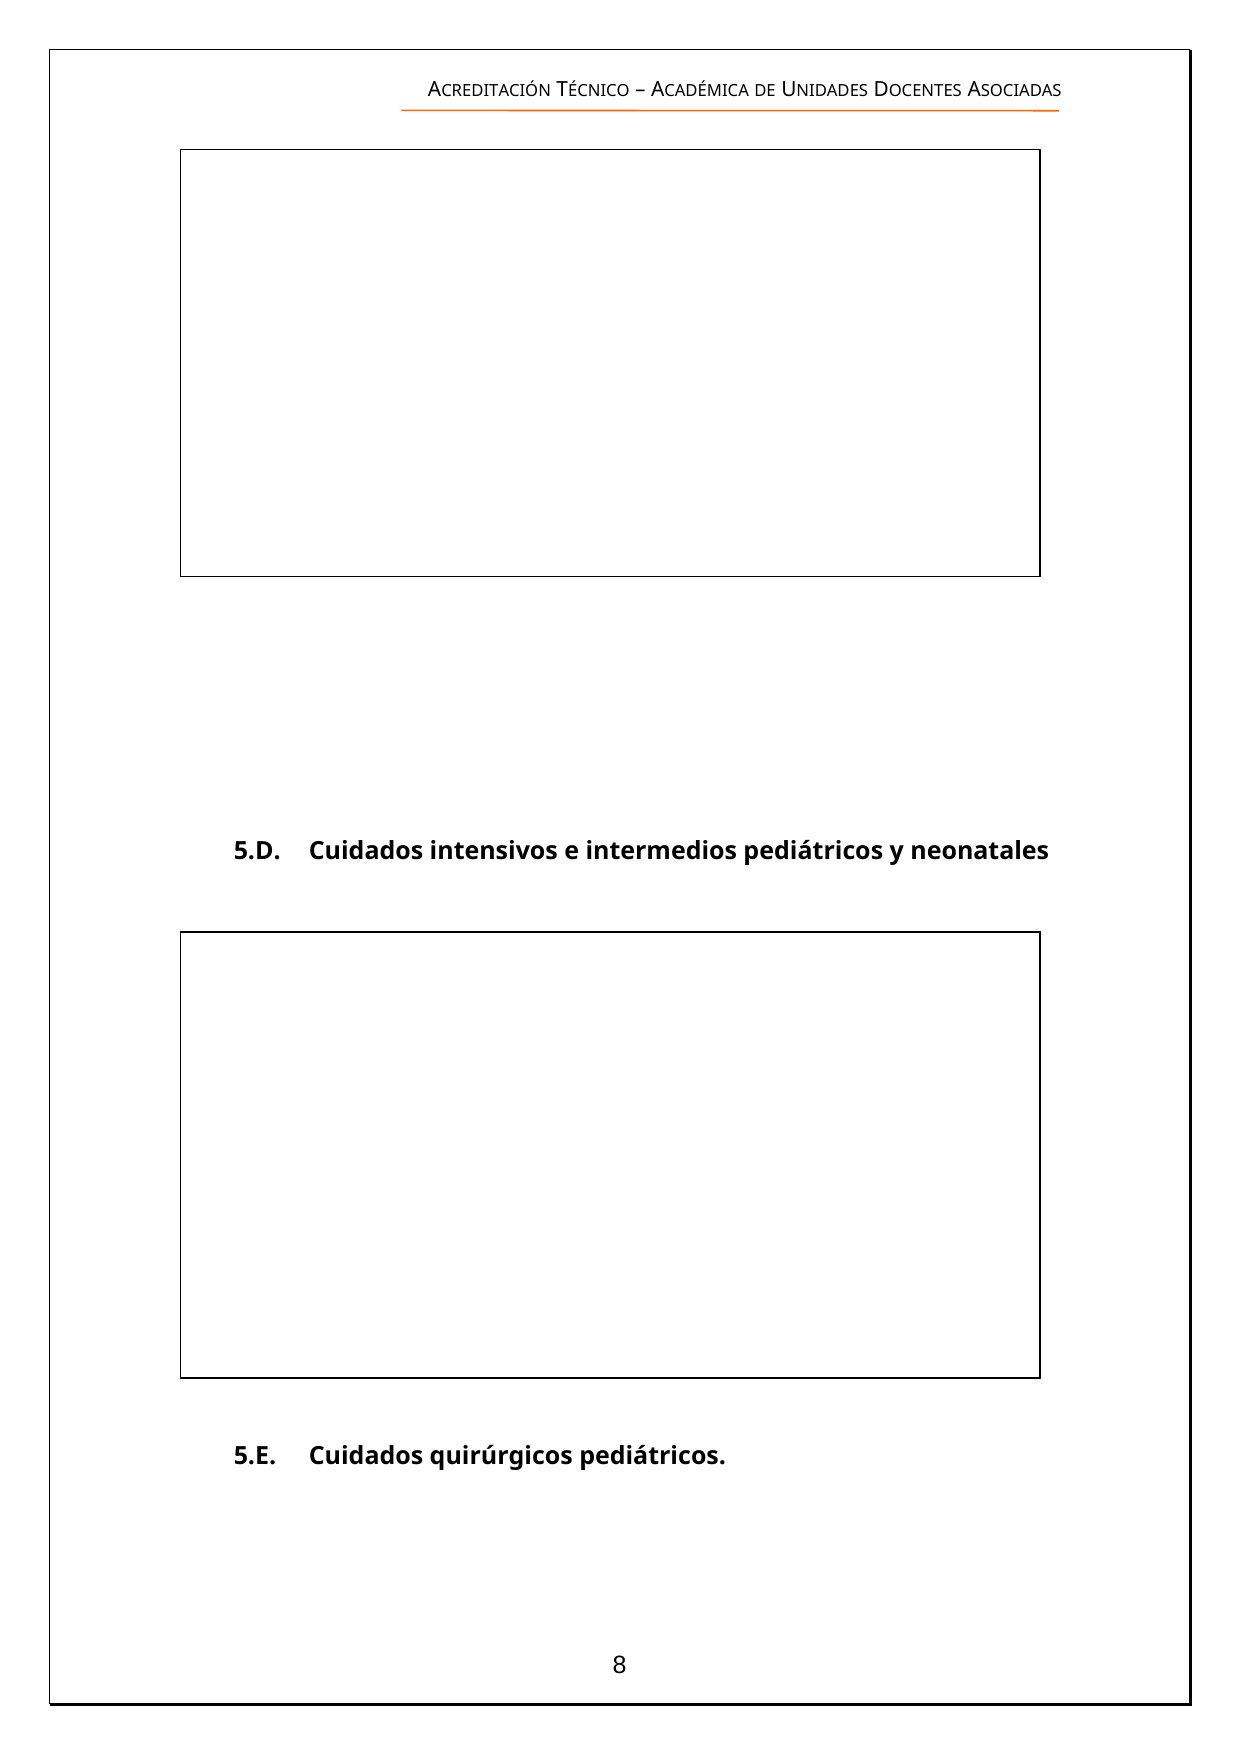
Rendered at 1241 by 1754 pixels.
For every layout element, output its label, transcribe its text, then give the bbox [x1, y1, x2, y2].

subtitle Cuidados quirúrgicos pediátricos. [233, 1438, 1061, 1472]
subtitle Cuidados intensivos e intermedios pediátricos y neonatales [233, 832, 1061, 866]
